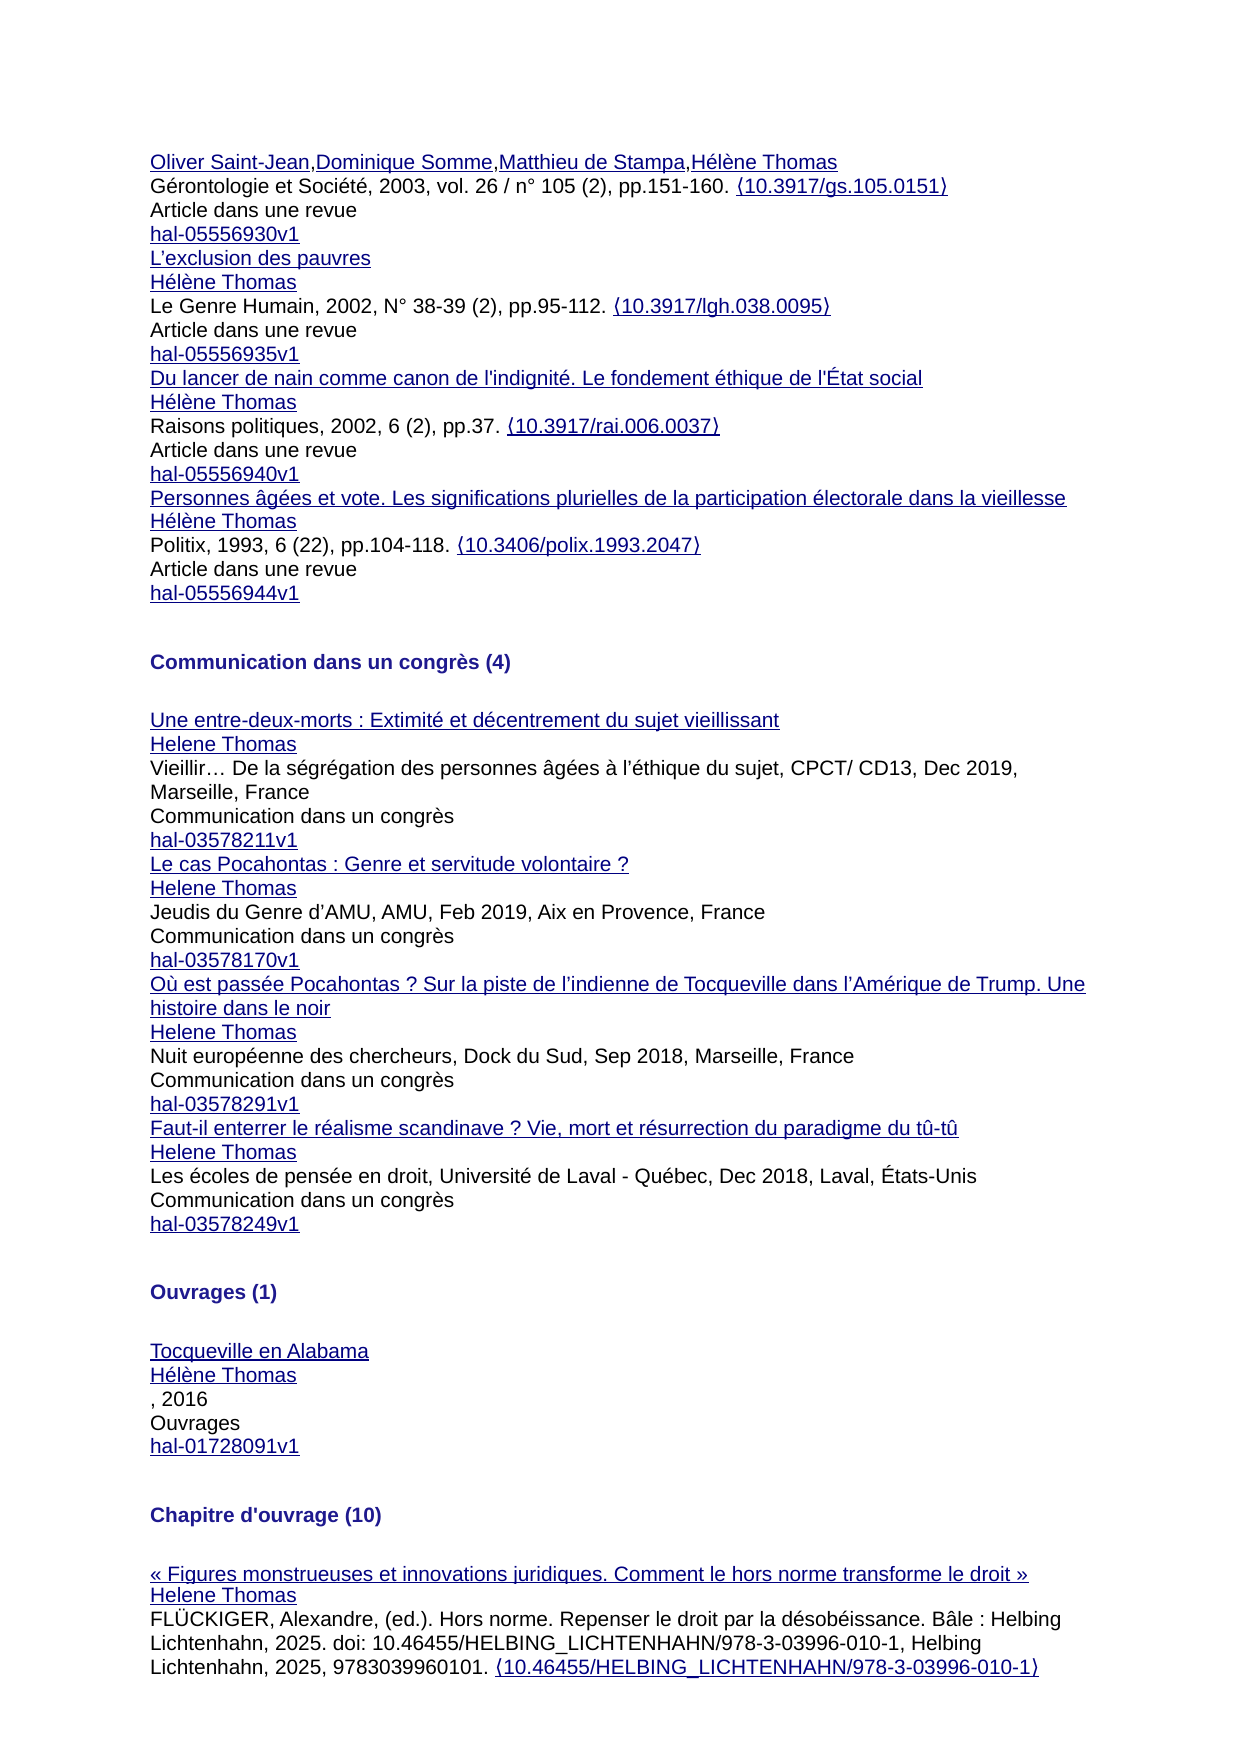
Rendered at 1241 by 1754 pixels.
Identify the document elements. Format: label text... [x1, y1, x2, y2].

table_cell Où est passée Pocahontas ? Sur la piste de l’indienne de Tocqueville dans l’Amérique de Trump. Une histoire dans le noir Helene Thomas Nuit européenne des chercheurs, Dock du Sud, Sep 2018, Marseille, France Communication dans un congrès hal-03578291v1 [150, 972, 1090, 1116]
table_cell Le cas Pocahontas : Genre et servitude volontaire ? Helene Thomas Jeudis du Genre d’AMU, AMU, Feb 2019, Aix en Provence, France Communication dans un congrès hal-03578170v1 [150, 852, 1090, 972]
table_cell L’exclusion des pauvres Hélène Thomas Le Genre Humain, 2002, N° 38-39 (2), pp.95-112. ⟨10.3917/lgh.038.0095⟩ Article dans une revue hal-05556935v1 [150, 246, 1090, 366]
table_header Une entre-deux-morts : Extimité et décentrement du sujet vieillissant Helene Thomas Vieillir… De la ségrégation des personnes âgées à l’éthique du sujet, CPCT/ CD13, Dec 2019, Marseille, France Communication dans un congrès hal-03578211v1 [150, 708, 1090, 852]
subtitle Communication dans un congrès (4) [150, 650, 1090, 674]
table_cell Oliver Saint-Jean,Dominique Somme,Matthieu de Stampa,Hélène Thomas Gérontologie et Société, 2003, vol. 26 / n° 105 (2), pp.151-160. ⟨10.3917/gs.105.0151⟩ Article dans une revue hal-05556930v1 [150, 150, 1090, 246]
table_cell Du lancer de nain comme canon de l'indignité. Le fondement éthique de l'État social Hélène Thomas Raisons politiques, 2002, 6 (2), pp.37. ⟨10.3917/rai.006.0037⟩ Article dans une revue hal-05556940v1 [150, 366, 1090, 485]
table_cell Faut-il enterrer le réalisme scandinave ? Vie, mort et résurrection du paradigme du tû-tû Helene Thomas Les écoles de pensée en droit, Université de Laval - Québec, Dec 2018, Laval, États-Unis Communication dans un congrès hal-03578249v1 [150, 1116, 1090, 1235]
subtitle Chapitre d'ouvrage (10) [150, 1503, 1090, 1527]
table_header « Figures monstrueuses et innovations juridiques. Comment le hors norme transforme le droit » Helene Thomas FLÜCKIGER, Alexandre, (ed.). Hors norme. Repenser le droit par la désobéissance. Bâle : Helbing Lichtenhahn, 2025. doi: 10.46455/HELBING_LICHTENHAHN/978-3-03996-010-1, Helbing Lichtenhahn, 2025, 9783039960101. ⟨10.46455/HELBING_LICHTENHAHN/978-3-03996-010-1⟩ [150, 1561, 1090, 1679]
table_header Tocqueville en Alabama Hélène Thomas , 2016 Ouvrages hal-01728091v1 [150, 1339, 1090, 1458]
table_cell Personnes âgées et vote. Les significations plurielles de la participation électorale dans la vieillesse Hélène Thomas Politix, 1993, 6 (22), pp.104-118. ⟨10.3406/polix.1993.2047⟩ Article dans une revue hal-05556944v1 [150, 485, 1090, 605]
subtitle Ouvrages (1) [150, 1280, 1090, 1304]
